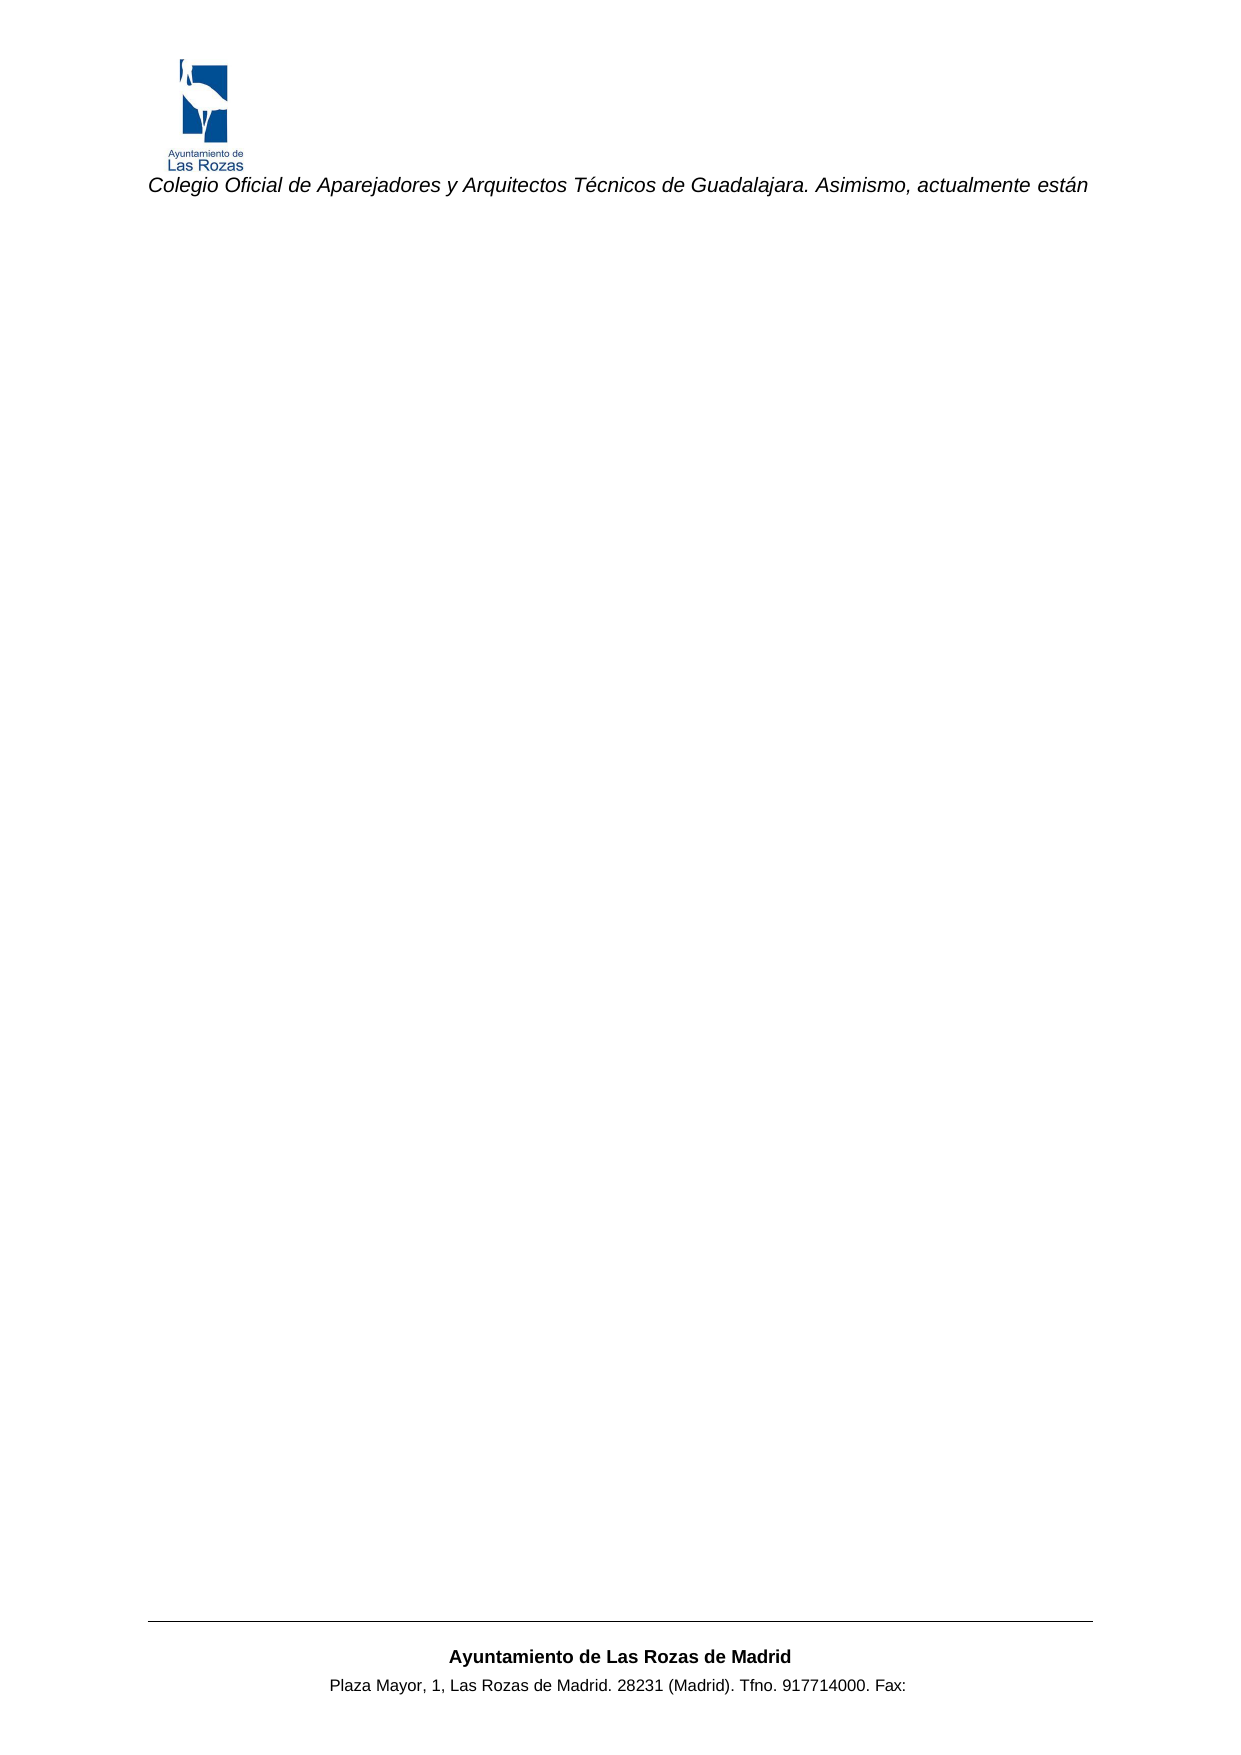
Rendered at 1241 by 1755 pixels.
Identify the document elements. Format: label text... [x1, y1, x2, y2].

text Colegio Oficial de Aparejadores y Arquitectos Técnicos de Guadalajara. Asimismo, actualmente están [148, 173, 1092, 197]
